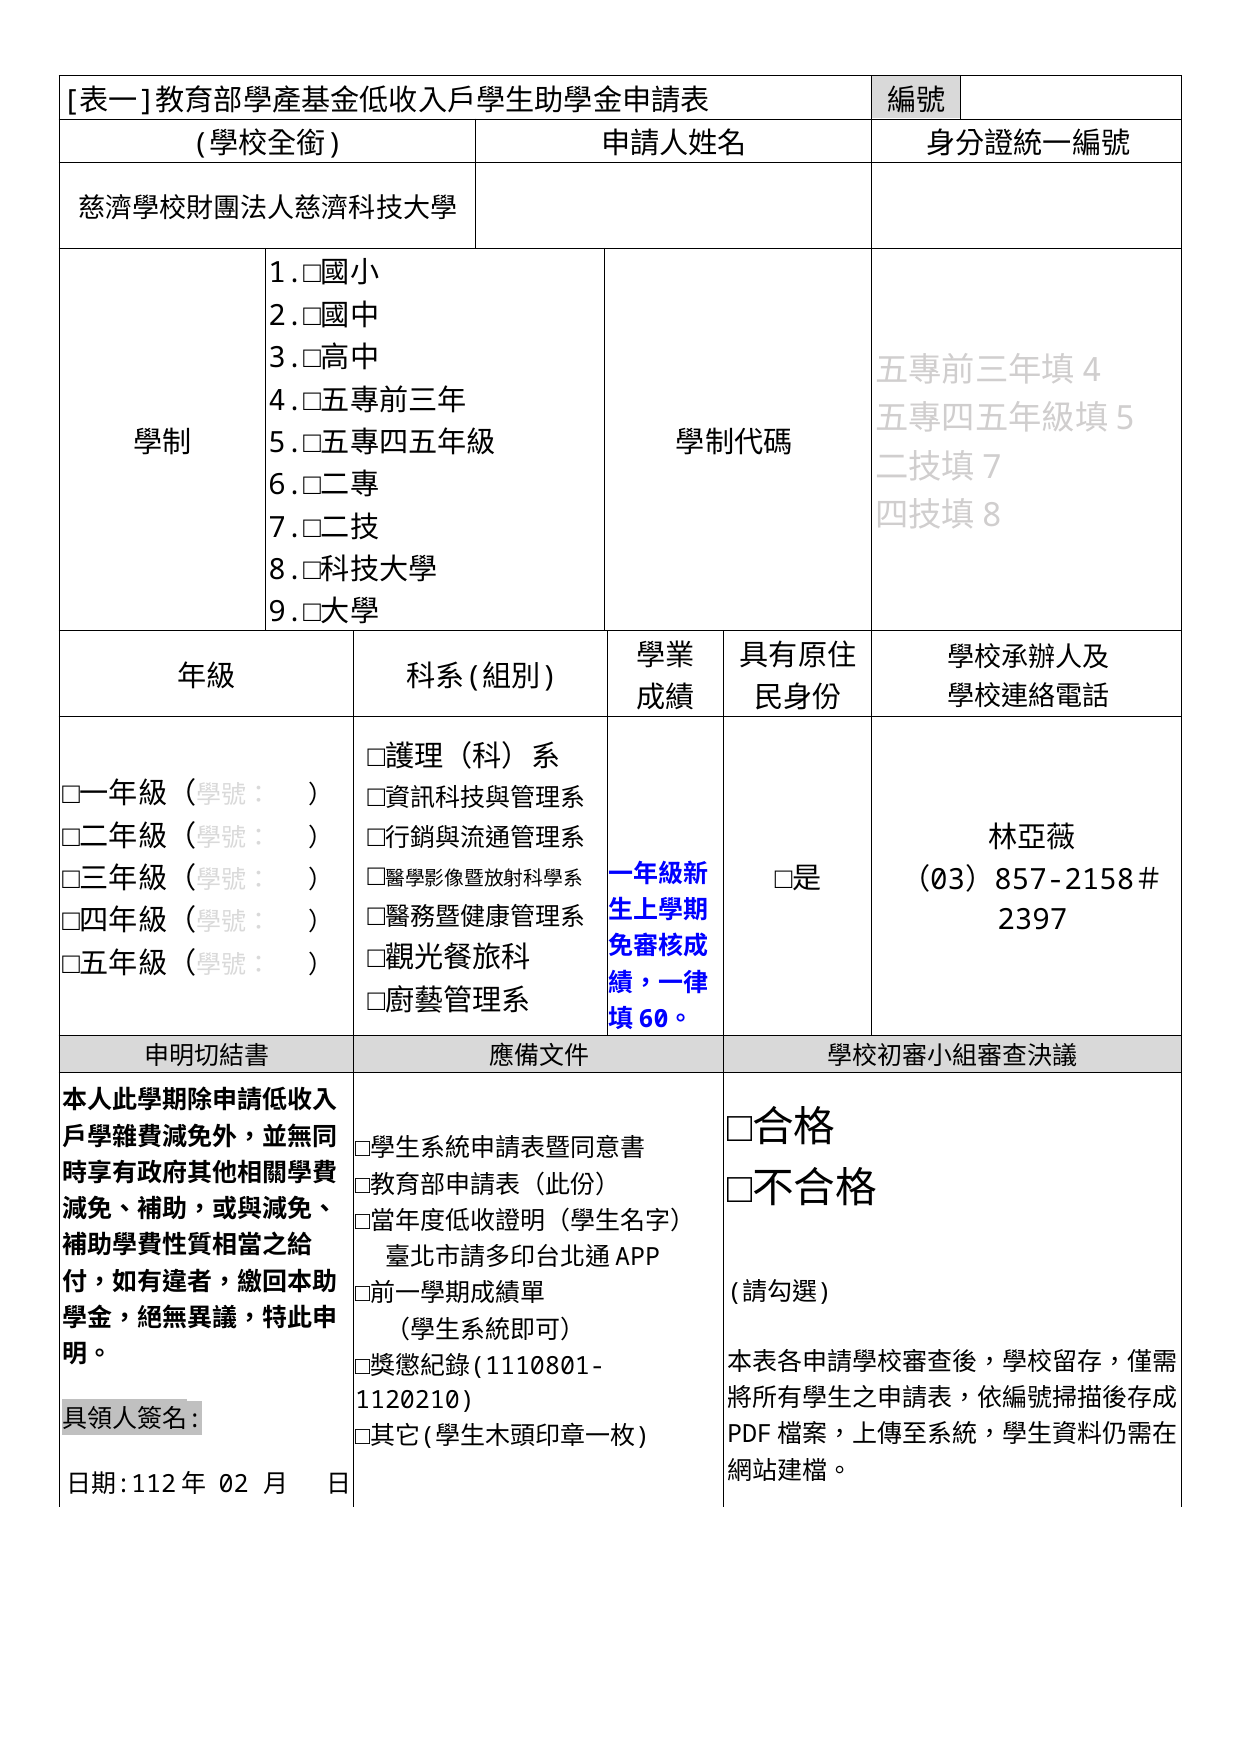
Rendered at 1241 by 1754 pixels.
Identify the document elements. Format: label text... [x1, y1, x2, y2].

table_cell 學制代碼 [605, 249, 871, 630]
table_header 編號 [872, 76, 960, 118]
table_cell 1.□國小 2.□國中 3.□高中 4.□五專前三年 5.□五專四五年級 6.□二專 7.□二技 8.□科技大學 9.□大學 [266, 249, 604, 630]
table_cell □是 [724, 717, 871, 1034]
table_cell 身分證統一編號 [872, 120, 1181, 162]
table_cell 本人此學期除申請低收入戶學雜費減免外，並無同時享有政府其他相關學費減免、補助，或與減免、補助學費性質相當之給付，如有違者，繳回本助學金，絕無異議，特此申明。 具領人簽名: 日期:112年 02 月 日 [60, 1073, 353, 1507]
table_cell □學生系統申請表暨同意書 □教育部申請表（此份） □當年度低收證明（學生名字） 臺北市請多印台北通APP □前一學期成績單 （學生系統即可） □獎懲紀錄(1110801-1120210) □其它(學生木頭印章一枚) [354, 1073, 723, 1507]
table_cell 學校初審小組審查決議 [724, 1036, 1181, 1072]
table_cell 申明切結書 [60, 1036, 353, 1072]
table_cell 學制 [60, 249, 265, 630]
table_header [表一]教育部學產基金低收入戶學生助學金申請表 [60, 76, 871, 118]
table_cell 申請人姓名 [476, 120, 871, 162]
table_cell □護理（科）系 □資訊科技與管理系 □行銷與流通管理系 □醫學影像暨放射科學系 □醫務暨健康管理系 □觀光餐旅科 □廚藝管理系 [354, 717, 607, 1034]
table_cell 林亞薇 （03）857-2158＃2397 [872, 717, 1181, 1034]
table_cell 具有原住民身份 [724, 631, 871, 716]
table_cell 年級 [60, 631, 353, 716]
table_header [961, 76, 1181, 118]
table_cell 慈濟學校財團法人慈濟科技大學 [60, 163, 475, 248]
table_cell 五專前三年填4 五專四五年級填5 二技填7 四技填8 [872, 249, 1181, 630]
table_cell 一年級新生上學期免審核成績，一律填60。 [608, 717, 723, 1034]
table_cell □合格 □不合格 (請勾選) 本表各申請學校審查後，學校留存，僅需將所有學生之申請表，依編號掃描後存成PDF檔案，上傳至系統，學生資料仍需在網站建檔。 [724, 1073, 1181, 1507]
table_cell 科系(組別) [354, 631, 607, 716]
table_cell □一年級（學號： ） □二年級（學號： ） □三年級（學號： ） □四年級（學號： ） □五年級（學號： ） [60, 717, 353, 1034]
table_cell 學校承辦人及 學校連絡電話 [872, 631, 1181, 716]
table_cell (學校全銜) [60, 120, 475, 162]
table_cell 學業 成績 [608, 631, 723, 716]
table_cell [872, 163, 1181, 248]
table_cell [476, 163, 871, 248]
table_cell 應備文件 [354, 1036, 723, 1072]
